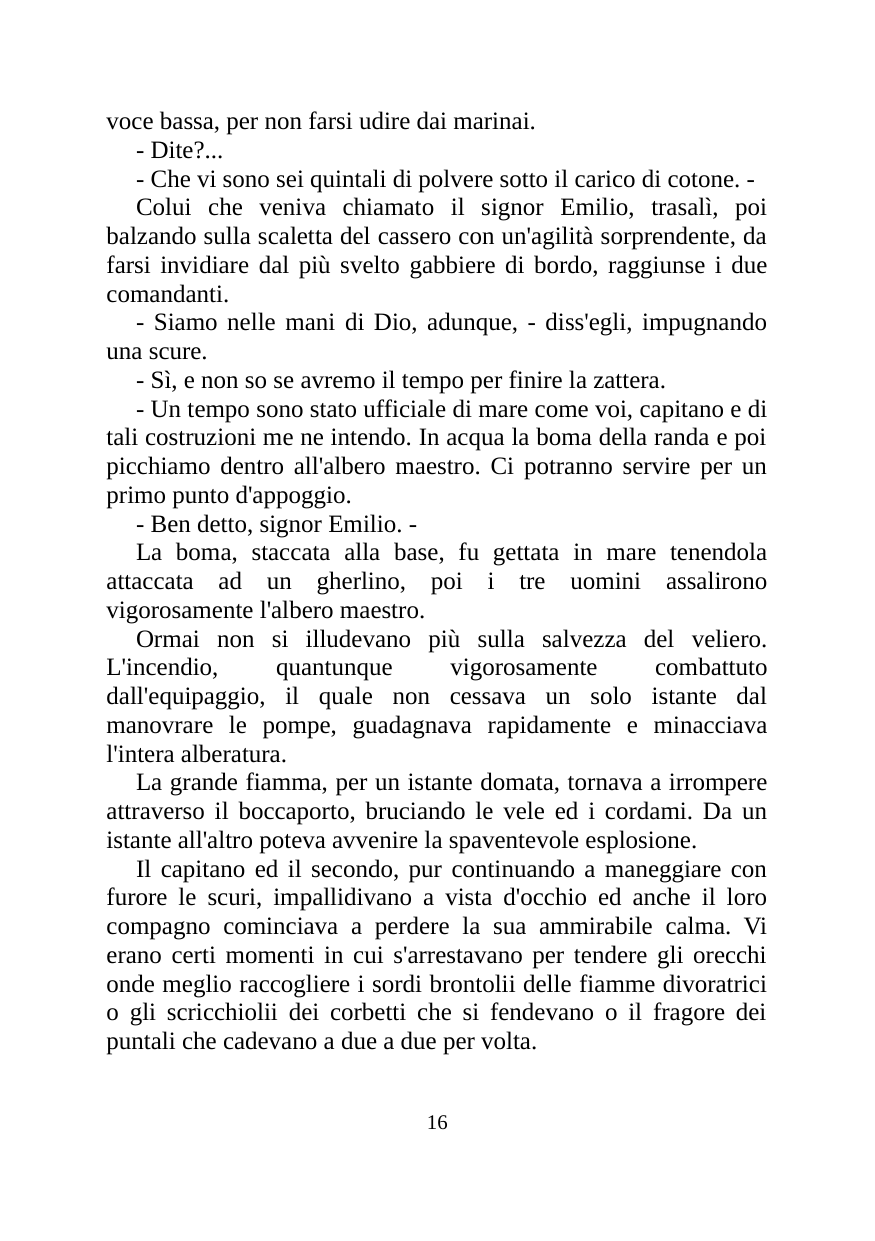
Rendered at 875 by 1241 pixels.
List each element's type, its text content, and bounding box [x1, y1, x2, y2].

text - Dite?... [106, 135, 768, 164]
text - Ben detto, signor Emilio. - [106, 509, 768, 537]
text - Siamo nelle mani di Dio, adunque, - diss'egli, impugnando una scure. [106, 307, 768, 365]
text Colui che veniva chiamato il signor Emilio, trasalì, poi balzando sulla scaletta del cassero con un'agilità sorprendente, da farsi invidiare dal più svelto gabbiere di bordo, raggiunse i due comandanti. [106, 192, 768, 307]
text voce bassa, per non farsi udire dai marinai. [106, 106, 768, 135]
text - Un tempo sono stato ufficiale di mare come voi, capitano e di tali costruzioni me ne intendo. In acqua la boma della randa e poi picchiamo dentro all'albero maestro. Ci potranno servire per un primo punto d'appoggio. [106, 394, 768, 509]
text Il capitano ed il secondo, pur continuando a maneggiare con furore le scuri, impallidivano a vista d'occhio ed anche il loro compagno cominciava a perdere la sua ammirabile calma. Vi erano certi momenti in cui s'arrestavano per tendere gli orecchi onde meglio raccogliere i sordi brontolii delle fiamme divoratrici o gli scricchiolii dei corbetti che si fendevano o il fragore dei puntali che cadevano a due a due per volta. [106, 854, 768, 1055]
text La grande fiamma, per un istante domata, tornava a irrompere attraverso il boccaporto, bruciando le vele ed i cordami. Da un istante all'altro poteva avvenire la spaventevole esplosione. [106, 767, 768, 854]
text La boma, staccata alla base, fu gettata in mare tenendola attaccata ad un gherlino, poi i tre uomini assalirono vigorosamente l'albero maestro. [106, 537, 768, 624]
text - Che vi sono sei quintali di polvere sotto il carico di cotone. - [106, 164, 768, 192]
text - Sì, e non so se avremo il tempo per finire la zattera. [106, 365, 768, 394]
text Ormai non si illudevano più sulla salvezza del veliero. L'incendio, quantunque vigorosamente combattuto dall'equipaggio, il quale non cessava un solo istante dal manovrare le pompe, guadagnava rapidamente e minacciava l'intera alberatura. [106, 624, 768, 767]
